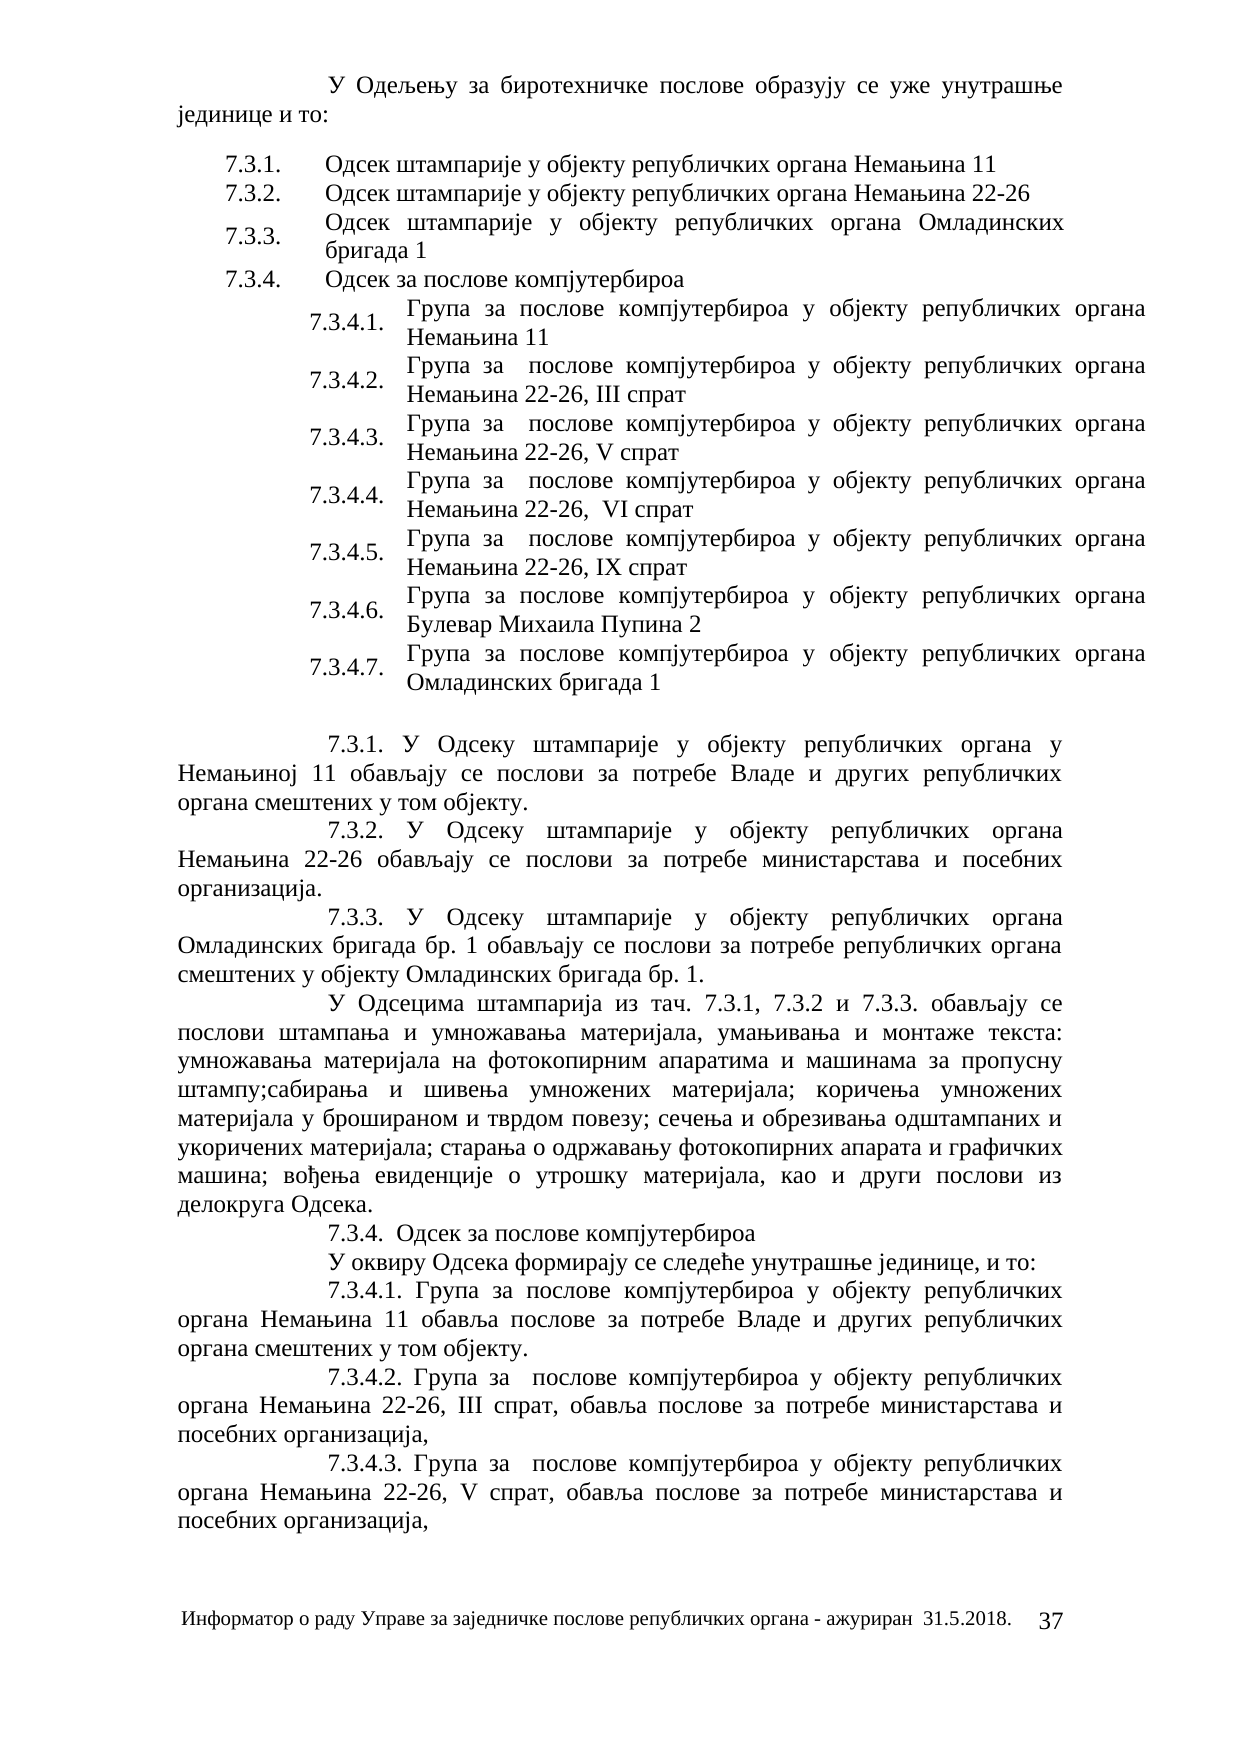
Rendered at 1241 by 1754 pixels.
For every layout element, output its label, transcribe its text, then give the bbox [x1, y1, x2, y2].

text У Одсецима штампарија из тач. 7.3.1, 7.3.2 и 7.3.3. обављају се послови штампања и умножавања материјала, умањивања и монтаже текста: умножавања материјала на фотокопирним апаратима и машинама за пропусну штампу;сабирања и шивења умножених материјала; коричења умножених материјала у брошираном и тврдом повезу; сечења и обрезивања одштампаних и укоричених материјала; старања о одржавању фотокопирних апарата и графичких машина; вођења евиденције о утрошку материјала, као и други послови из делокруга Одсека. [177, 988, 1063, 1218]
table_cell Група за послове компјутербироа у објекту републичких органа Немањина 11 [395, 293, 1158, 351]
table_header [1076, 149, 1158, 178]
table_cell Одсек за послове компјутербироа [314, 264, 1076, 293]
table_cell 7.3.4.4. [214, 466, 395, 523]
table_cell Одсек штампарије у објекту републичких органа Омладинских бригада 1 [314, 207, 1076, 264]
table_cell Група за послове компјутербироа у објекту републичких органа Булевар Михаила Пупина 2 [395, 581, 1158, 638]
table_cell 7.3.4.2. [214, 351, 395, 408]
text 7.3.1. У Одсеку штампарије у објекту републичких органа у Немањиној 11 обављају се послови за потребе Владе и других републичких органа смештених у том објекту. [177, 729, 1063, 815]
table_cell 7.3.2. [214, 178, 313, 207]
text 7.3.4.3. Група за послове компјутербироа у објекту републичких органа Немањина 22-26, V спрат, обавља послове за потребе министарстава и посебних организација, [177, 1448, 1063, 1534]
text У Одељењу за биротехничке послове образују се уже унутрашње јединице и то: [177, 70, 1063, 128]
text 7.3.4.1. Група за послове компјутербироа у објекту републичких органа Немањина 11 обавља послове за потребе Владе и других републичких органа смештених у том објекту. [177, 1275, 1063, 1362]
text 7.3.2. У Одсеку штампарије у објекту републичких органа Немањина 22-26 обављају се послови за потребе министарстава и посебних организација. [177, 815, 1063, 902]
table_cell 7.3.4. [214, 264, 313, 293]
table_cell Група за послове компјутербироа у објекту републичких органа Немањина 22-26, VI спрат [395, 466, 1158, 523]
table_cell Група за послове компјутербироа у објекту републичких органа Немањина 22-26, IX спрат [395, 523, 1158, 581]
table_header Одсек штампарије у објекту републичких органа Немањина 11 [314, 149, 1076, 178]
table_cell 7.3.3. [214, 207, 313, 264]
table_cell [1076, 178, 1158, 207]
table_cell 7.3.4.7. [214, 638, 395, 696]
text 7.3.4. Одсек за послове компјутербироа [290, 1218, 1063, 1247]
table_cell Одсек штампарије у објекту републичких органа Немањина 22-26 [314, 178, 1076, 207]
table_cell 7.3.4.6. [214, 581, 395, 638]
table_cell [1076, 207, 1158, 264]
table_cell Група за послове компјутербироа у објекту републичких органа Немањина 22-26, V спрат [395, 408, 1158, 466]
table_cell [1076, 264, 1158, 293]
table_cell Група за послове компјутербироа у објекту републичких органа Немањина 22-26, III спрат [395, 351, 1158, 408]
table_cell Група за послове компјутербироа у објекту републичких органа Омладинских бригада 1 [395, 638, 1158, 696]
table_cell 7.3.4.5. [214, 523, 395, 581]
table_cell 7.3.4.1. [214, 293, 395, 351]
table_header 7.3.1. [214, 149, 313, 178]
text 7.3.4.2. Група за послове компјутербироа у објекту републичких органа Немањина 22-26, III спрат, обавља послове за потребе министарстава и посебних организација, [177, 1362, 1063, 1448]
text 7.3.3. У Одсеку штампарије у објекту републичких органа Омладинских бригада бр. 1 обављају се послови за потребе републичких органа смештених у објекту Омладинских бригада бр. 1. [177, 902, 1063, 988]
table_cell 7.3.4.3. [214, 408, 395, 466]
text У оквиру Одсека формирају се следеће унутрашње јединице, и то: [177, 1247, 1063, 1275]
